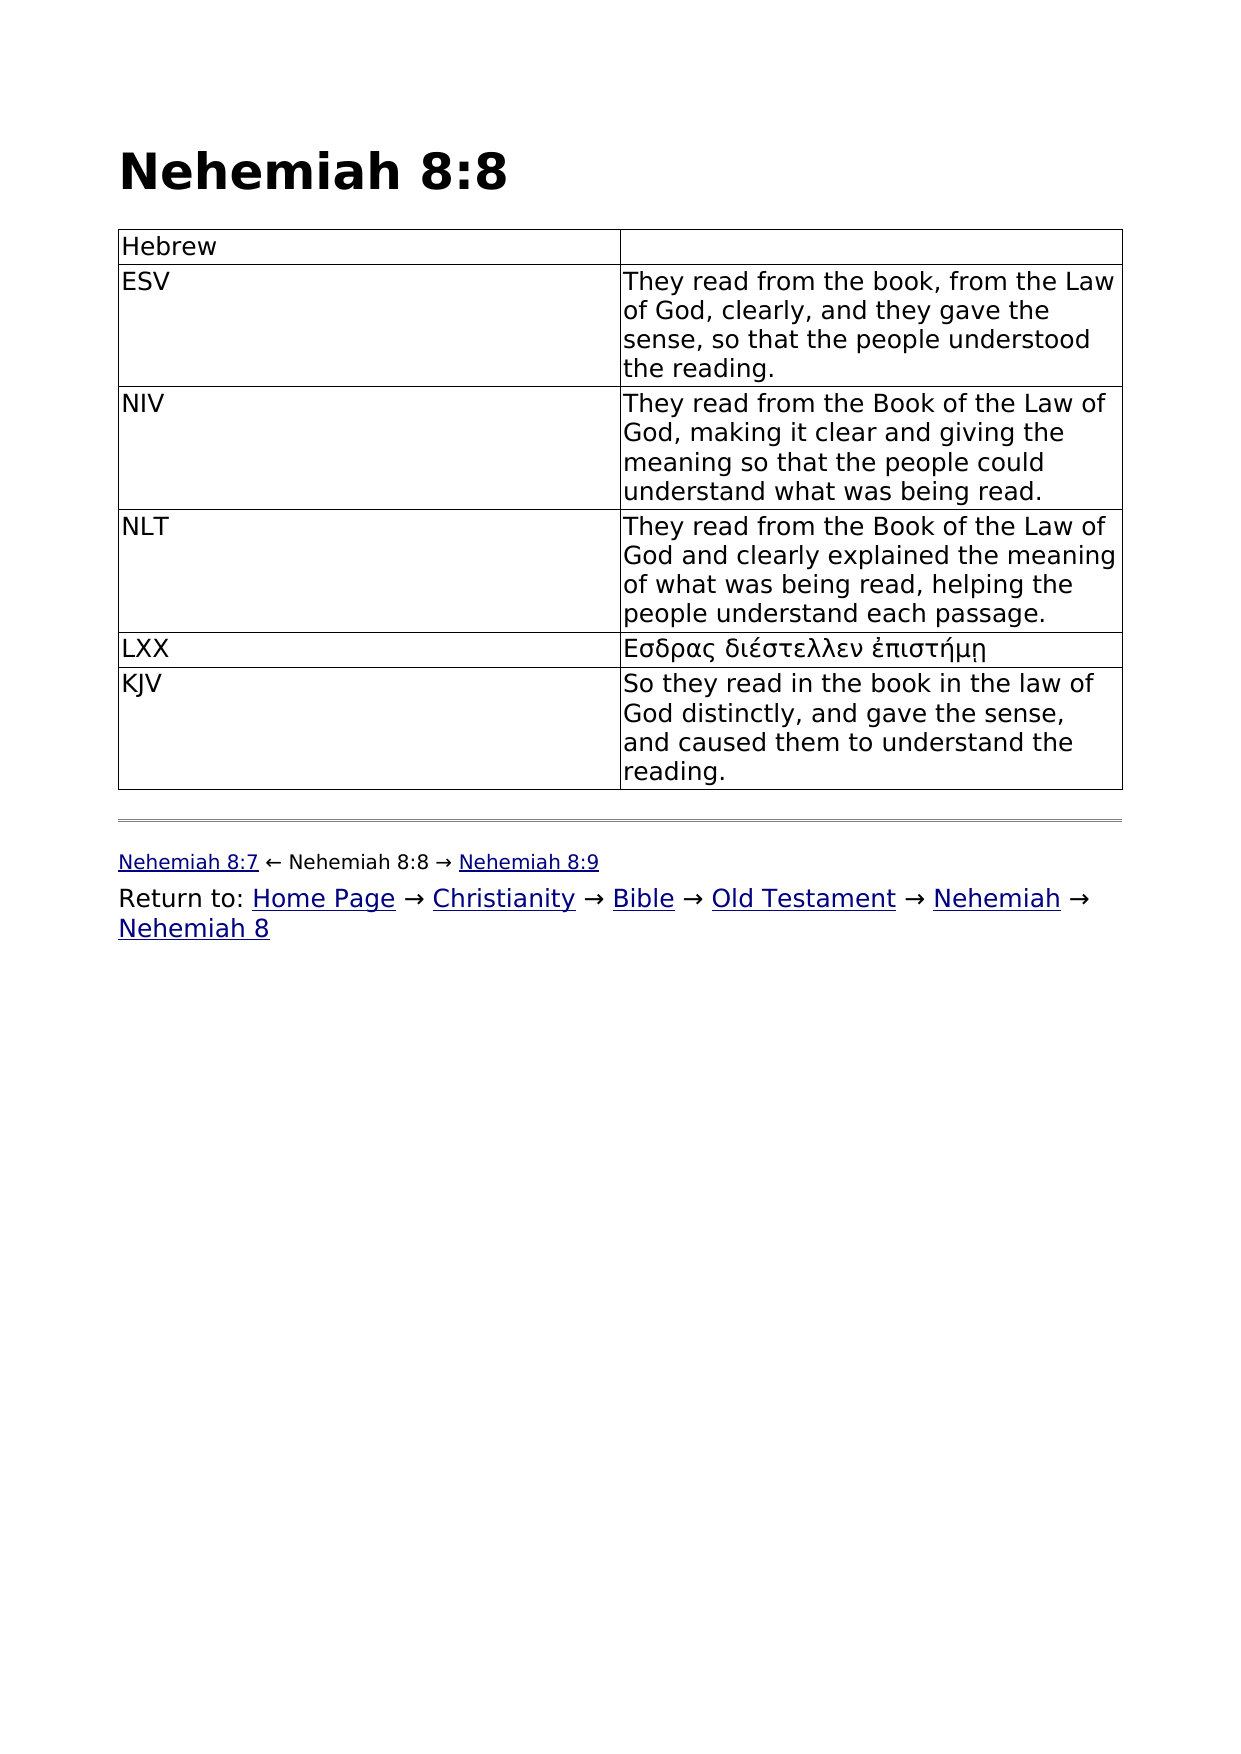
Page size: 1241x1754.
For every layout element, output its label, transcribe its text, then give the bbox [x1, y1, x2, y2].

table_cell LXX [119, 633, 620, 667]
text Return to: Home Page → Christianity → Bible → Old Testament → Nehemiah → Nehemiah 8 [118, 884, 1122, 943]
table_header Hebrew [119, 230, 620, 264]
subtitle Nehemiah 8:8 [118, 143, 1122, 201]
table_cell Εσδρας διέστελλεν ἐπιστήμῃ [621, 633, 1122, 667]
table_cell ESV [119, 265, 620, 386]
table_cell They read from the Book of the Law of God and clearly explained the meaning of what was being read, helping the people understand each passage. [621, 510, 1122, 632]
table_cell They read from the Book of the Law of God, making it clear and giving the meaning so that the people could understand what was being read. [621, 387, 1122, 509]
table_cell So they read in the book in the law of God distinctly, and gave the sense, and caused them to understand the reading. [621, 668, 1122, 789]
table_header [621, 230, 1122, 264]
table_cell They read from the book, from the Law of God, clearly, and they gave the sense, so that the people understood the reading. [621, 265, 1122, 386]
text Nehemiah 8:7 ← Nehemiah 8:8 → Nehemiah 8:9 [118, 851, 1122, 884]
table_cell KJV [119, 668, 620, 789]
table_cell NIV [119, 387, 620, 509]
table_cell NLT [119, 510, 620, 632]
